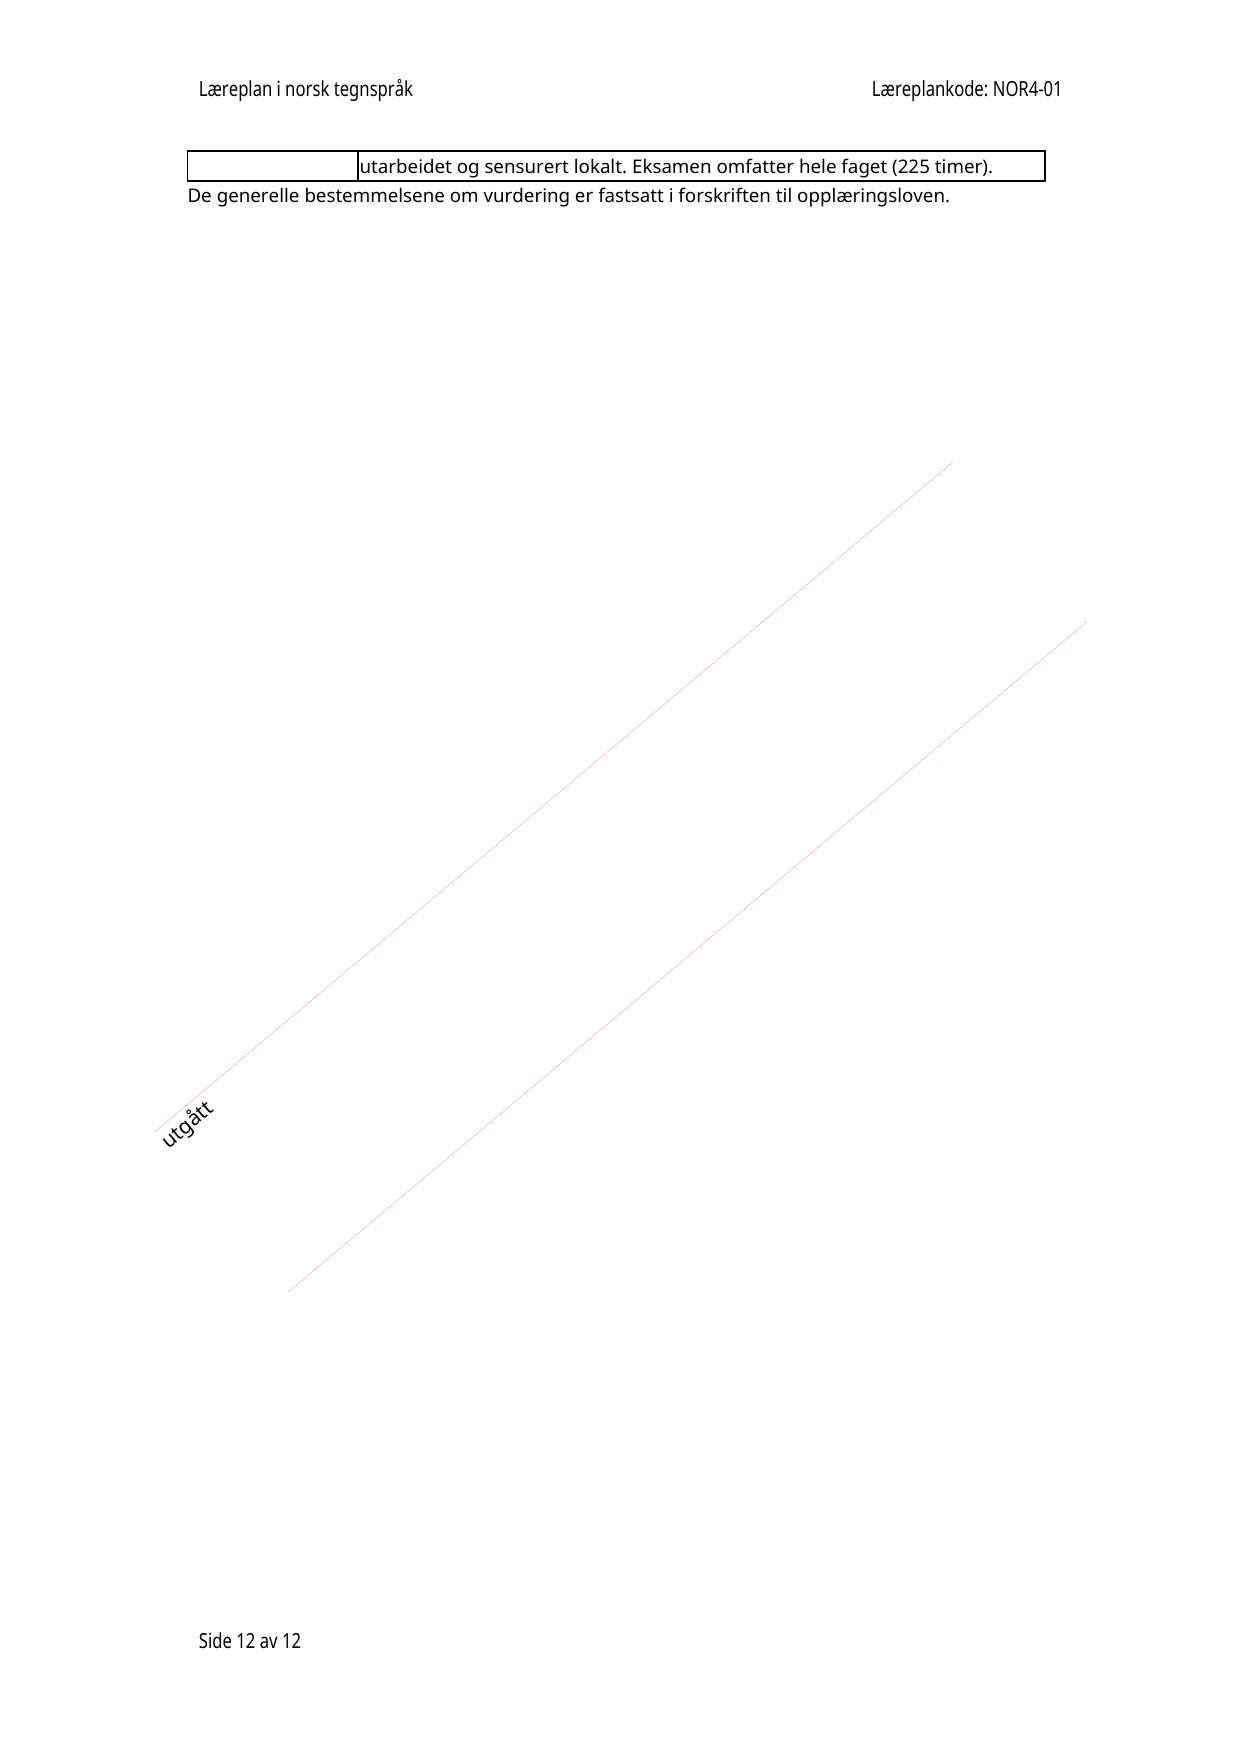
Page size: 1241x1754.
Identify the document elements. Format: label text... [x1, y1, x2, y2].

table_cell Påbygging til generell studiekompetanse [188, 152, 357, 180]
text De generelle bestemmelsene om vurdering er fastsatt i forskriften til opplæringsloven. [950, 182, 1053, 208]
